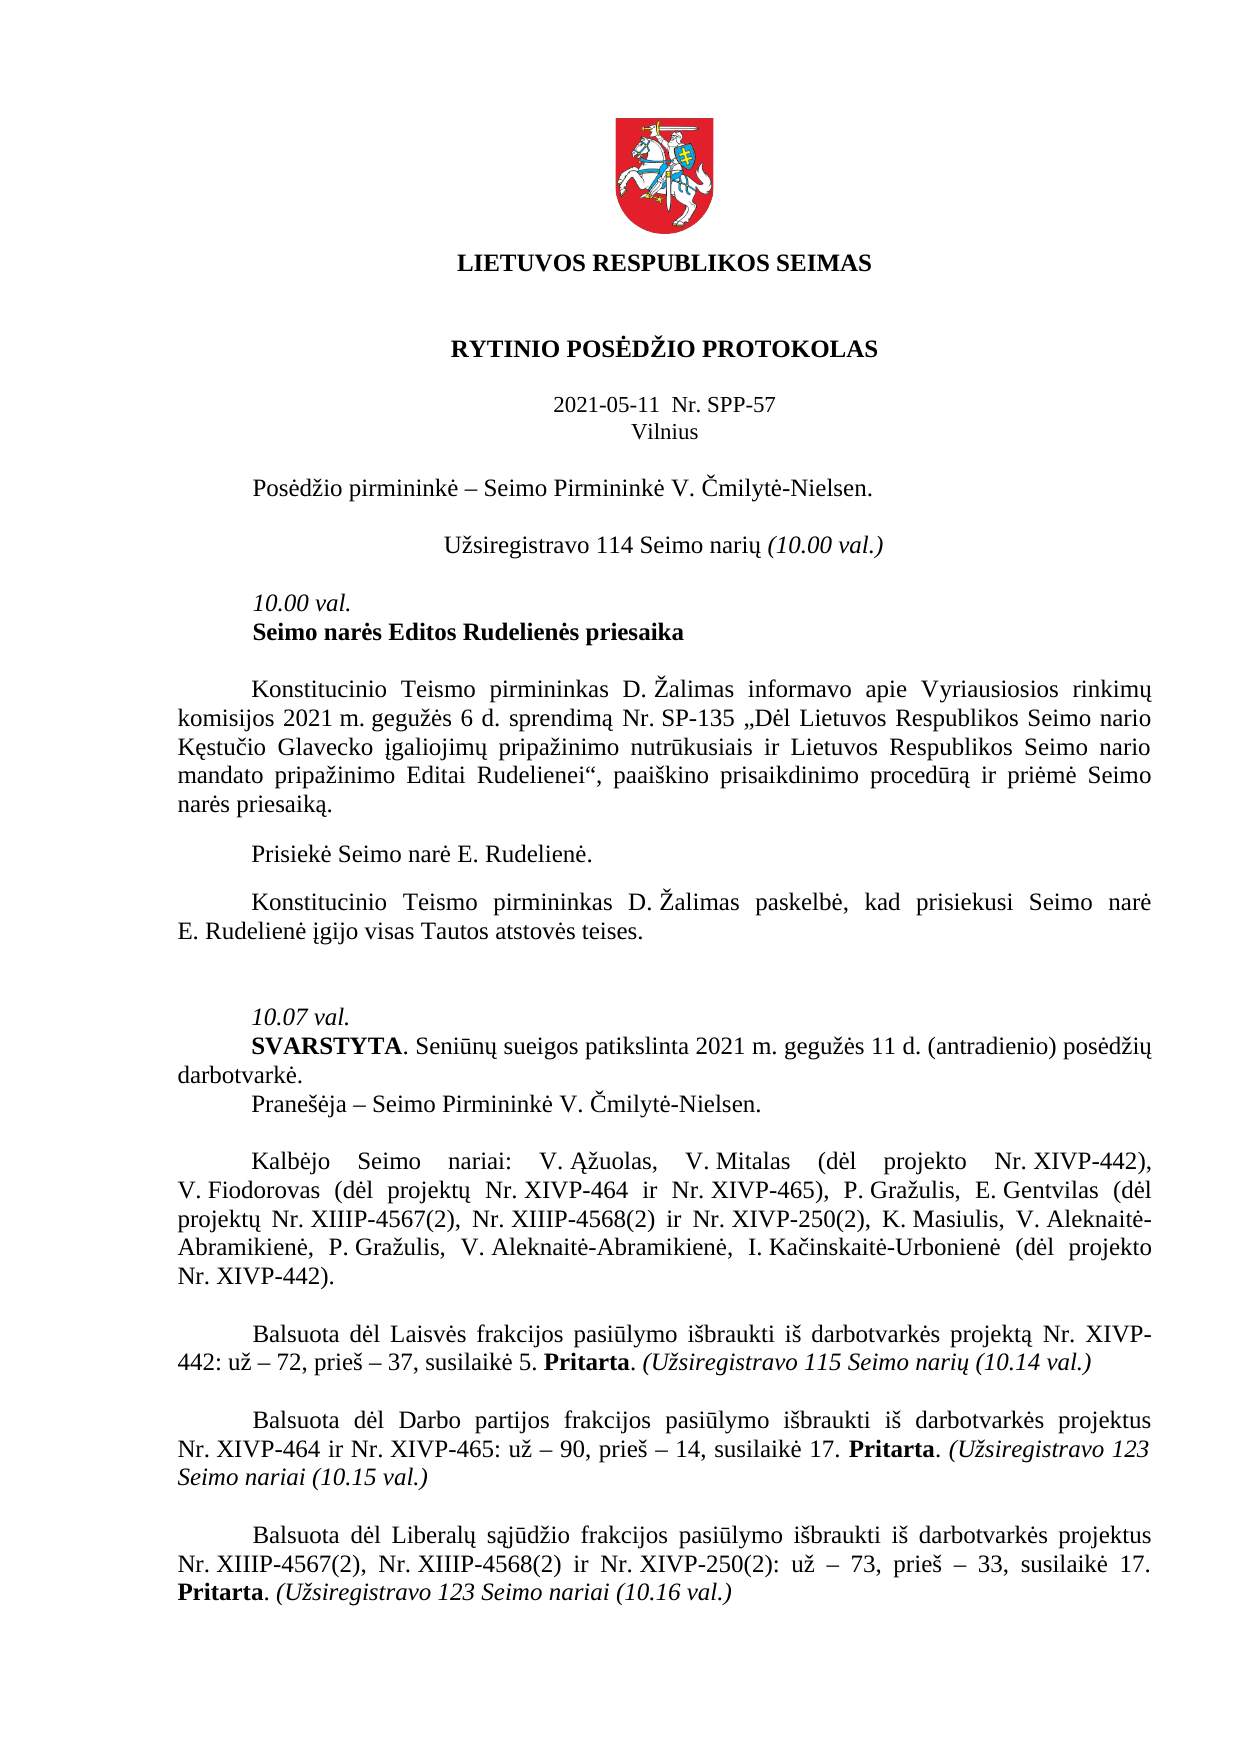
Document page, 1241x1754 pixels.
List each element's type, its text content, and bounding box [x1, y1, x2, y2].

text Balsuota dėl Laisvės frakcijos pasiūlymo išbraukti iš darbotvarkės projektą Nr. XIVP-442: už – 72, prieš – 37, susilaikė 5. Pritarta. (Užsiregistravo 115 Seimo narių (10.14 val.) [177, 1319, 1152, 1376]
text Vilnius [177, 418, 1152, 444]
text Prisiekė Seimo narė E. Rudelienė. [177, 839, 1152, 868]
text Posėdžio pirmininkė – Seimo Pirmininkė V. Čmilytė-Nielsen. [177, 473, 1152, 502]
text Balsuota dėl Darbo partijos frakcijos pasiūlymo išbraukti iš darbotvarkės projektus Nr. XIVP-464 ir Nr. XIVP-465: už – 90, prieš – 14, susilaikė 17. Pritarta. (Užsiregistravo 123 Seimo nariai (10.15 val.) [177, 1405, 1152, 1491]
text Balsuota dėl Liberalų sąjūdžio frakcijos pasiūlymo išbraukti iš darbotvarkės projektus Nr. XIIIP-4567(2), Nr. XIIIP-4568(2) ir Nr. XIVP-250(2): už – 73, prieš – 33, susilaikė 17. Pritarta. (Užsiregistravo 123 Seimo nariai (10.16 val.) [177, 1520, 1152, 1606]
text Kalbėjo Seimo nariai: V. Ąžuolas, V. Mitalas (dėl projekto Nr. XIVP-442), V. Fiodorovas (dėl projektų Nr. XIVP-464 ir Nr. XIVP-465), P. Gražulis, E. Gentvilas (dėl projektų Nr. XIIIP-4567(2), Nr. XIIIP-4568(2) ir Nr. XIVP-250(2), K. Masiulis, V. Aleknaitė-Abramikienė, P. Gražulis, V. Aleknaitė-Abramikienė, I. Kačinskaitė-Urbonienė (dėl projekto Nr. XIVP-442). [177, 1146, 1152, 1290]
text 2021-05-11 Nr. SPP-57 [177, 391, 1152, 418]
text Užsiregistravo 114 Seimo narių (10.00 val.) [177, 530, 1152, 559]
text Seimo narės Editos Rudelienės priesaika [177, 617, 1152, 645]
text Lietuvos Respublikos Seimas [177, 248, 1152, 276]
text 10.07 val. [177, 1002, 1152, 1031]
text Konstitucinio Teismo pirmininkas D. Žalimas paskelbė, kad prisiekusi Seimo narė E. Rudelienė įgijo visas Tautos atstovės teises. [177, 887, 1152, 945]
text Konstitucinio Teismo pirmininkas D. Žalimas informavo apie Vyriausiosios rinkimų komisijos 2021 m. gegužės 6 d. sprendimą Nr. SP-135 „Dėl Lietuvos Respublikos Seimo nario Kęstučio Glavecko įgaliojimų pripažinimo nutrūkusiais ir Lietuvos Respublikos Seimo nario mandato pripažinimo Editai Rudelienei“, paaiškino prisaikdinimo procedūrą ir priėmė Seimo narės priesaiką. [177, 674, 1152, 818]
text SVARSTYTA. Seniūnų sueigos patikslinta 2021 m. gegužės 11 d. (antradienio) posėdžių darbotvarkė. [177, 1031, 1152, 1089]
text RYTINIO POSĖDŽIO PROTOKOLAS [177, 334, 1152, 363]
text 10.00 val. [177, 588, 1152, 617]
text Pranešėja – Seimo Pirmininkė V. Čmilytė-Nielsen. [177, 1089, 1152, 1117]
